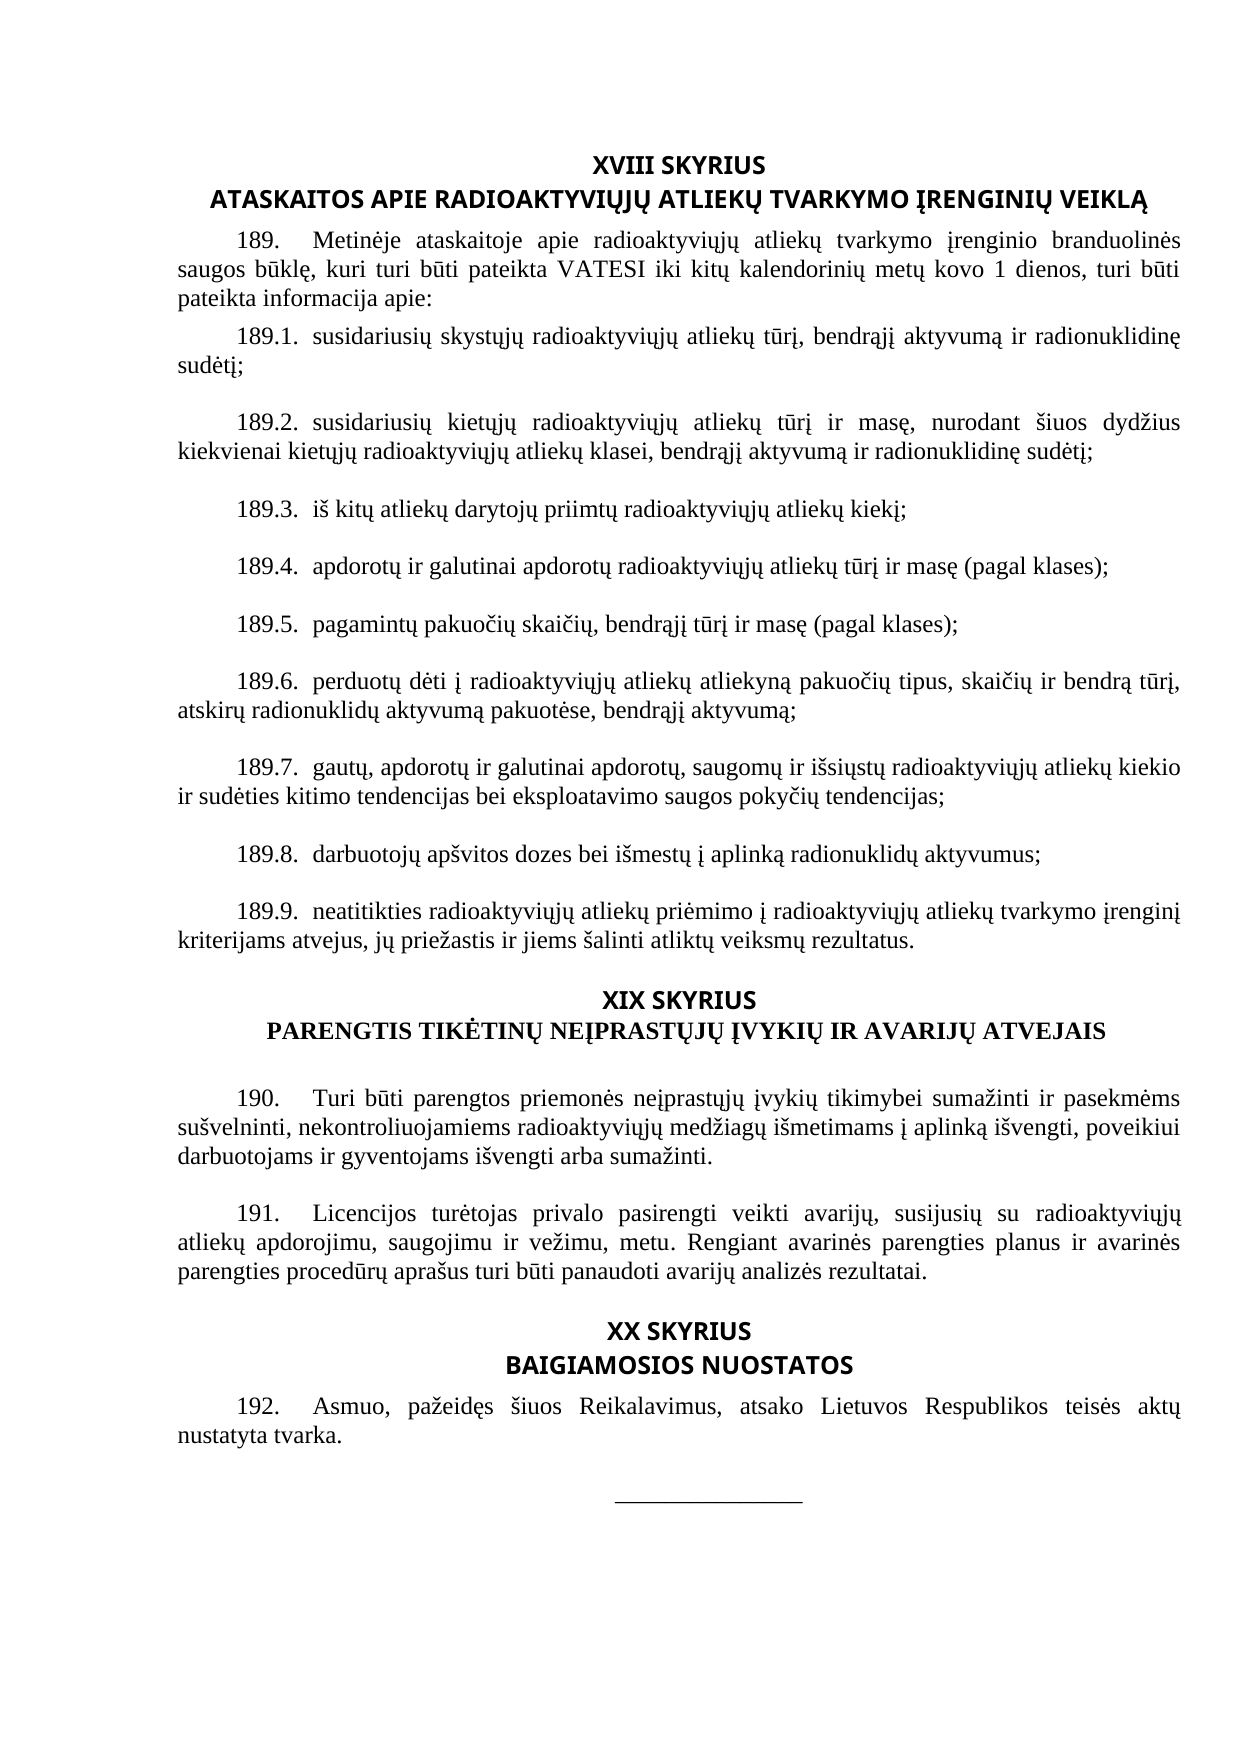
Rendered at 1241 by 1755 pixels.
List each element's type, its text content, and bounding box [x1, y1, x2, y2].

text 189.9. neatitikties radioaktyviųjų atliekų priėmimo į radioaktyviųjų atliekų tvarkymo įrenginį kriterijams atvejus, jų priežastis ir jiems šalinti atliktų veiksmų rezultatus. [177, 896, 1181, 954]
text PARENGTIS TIKĖTINŲ NEĮPRASTŲJŲ ĮVYKIŲ IR AVARIJŲ ATVEJAIS [177, 1016, 1181, 1045]
text XX SKYRIUS [177, 1313, 1181, 1348]
text BAIGIAMOSIOS NUOSTATOS [177, 1348, 1181, 1382]
text 189.4. apdorotų ir galutinai apdorotų radioaktyviųjų atliekų tūrį ir masę (pagal klases); [177, 551, 1181, 580]
text 189.1. susidariusių skystųjų radioaktyviųjų atliekų tūrį, bendrąjį aktyvumą ir radionuklidinę sudėtį; [177, 321, 1181, 379]
text ATASKAITOS APIE RADIOAKTYVIŲJŲ ATLIEKŲ TVARKYMO ĮRENGINIŲ VEIKLĄ [177, 182, 1181, 216]
text 189.3. iš kitų atliekų darytojų priimtų radioaktyviųjų atliekų kiekį; [177, 494, 1181, 522]
text 190. Turi būti parengtos priemonės neįprastųjų įvykių tikimybei sumažinti ir pasekmėms sušvelninti, nekontroliuojamiems radioaktyviųjų medžiagų išmetimams į aplinką išvengti, poveikiui darbuotojams ir gyventojams išvengti arba sumažinti. [177, 1083, 1181, 1170]
text 189.8. darbuotojų apšvitos dozes bei išmestų į aplinką radionuklidų aktyvumus; [177, 839, 1181, 867]
text 191. Licencijos turėtojas privalo pasirengti veikti avarijų, susijusių su radioaktyviųjų atliekų apdorojimu, saugojimu ir vežimu, metu. Rengiant avarinės parengties planus ir avarinės parengties procedūrų aprašus turi būti panaudoti avarijų analizės rezultatai. [177, 1198, 1181, 1285]
text 189.6. perduotų dėti į radioaktyviųjų atliekų atliekyną pakuočių tipus, skaičių ir bendrą tūrį, atskirų radionuklidų aktyvumą pakuotėse, bendrąjį aktyvumą; [177, 666, 1181, 724]
text XViII SKYRIUS [177, 148, 1181, 182]
text 189.5. pagamintų pakuočių skaičių, bendrąjį tūrį ir masę (pagal klases); [177, 609, 1181, 637]
text 189.2. susidariusių kietųjų radioaktyviųjų atliekų tūrį ir masę, nurodant šiuos dydžius kiekvienai kietųjų radioaktyviųjų atliekų klasei, bendrąjį aktyvumą ir radionuklidinę sudėtį; [177, 407, 1181, 465]
text _______________ [177, 1477, 1181, 1506]
text 189. Metinėje ataskaitoje apie radioaktyviųjų atliekų tvarkymo įrenginio branduolinės saugos būklę, kuri turi būti pateikta VATESI iki kitų kalendorinių metų kovo 1 dienos, turi būti pateikta informacija apie: [177, 225, 1181, 312]
text 192. Asmuo, pažeidęs šiuos Reikalavimus, atsako Lietuvos Respublikos teisės aktų nustatyta tvarka. [177, 1391, 1181, 1449]
text 189.7. gautų, apdorotų ir galutinai apdorotų, saugomų ir išsiųstų radioaktyviųjų atliekų kiekio ir sudėties kitimo tendencijas bei eksploatavimo saugos pokyčių tendencijas; [177, 752, 1181, 810]
text XIX SKYRIUS [177, 982, 1181, 1016]
